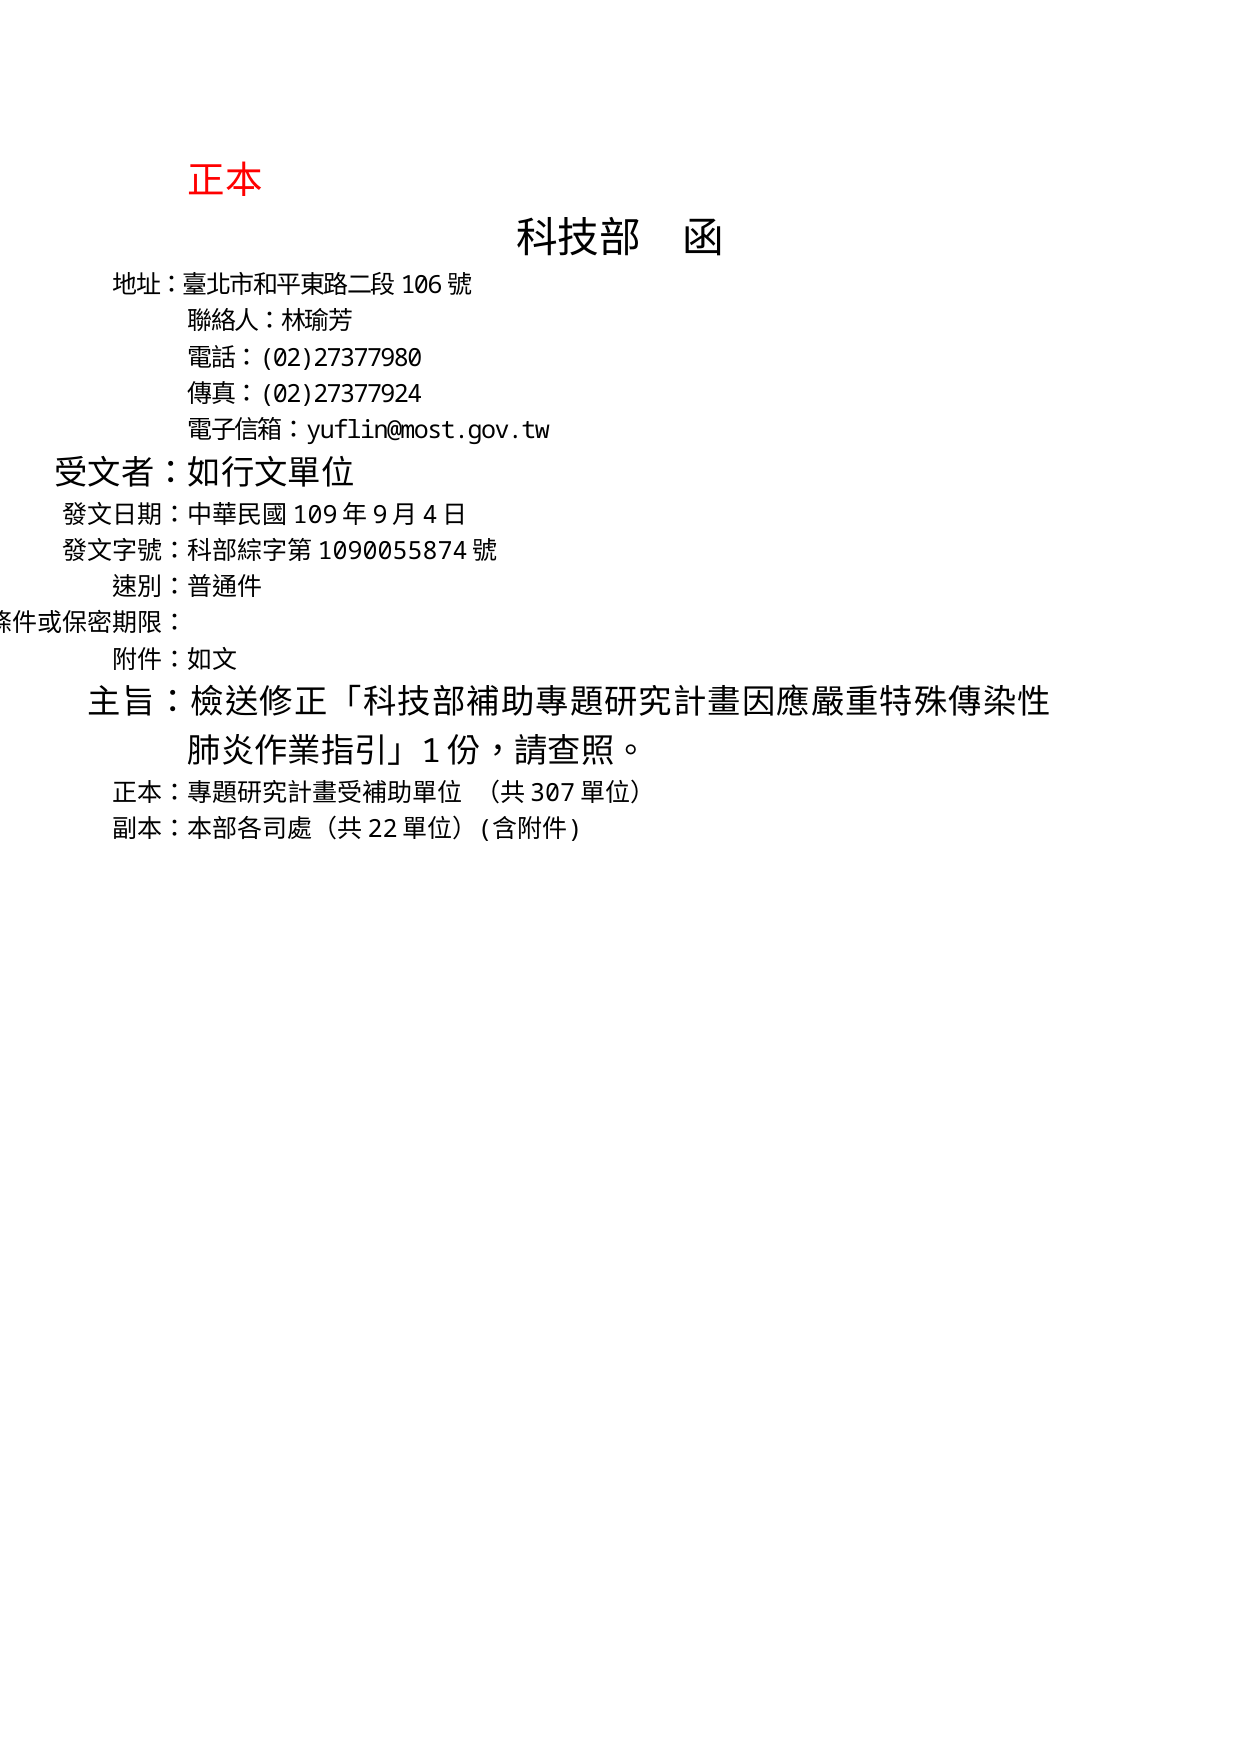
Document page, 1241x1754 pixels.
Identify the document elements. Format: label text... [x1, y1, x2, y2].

text 受文者：如行文單位 [54, 446, 1053, 494]
text 科技部 函 [187, 204, 1053, 264]
text 地址：臺北市和平東路二段106號 [112, 264, 1053, 301]
text 電話：(02)27377980 [187, 337, 1053, 373]
text 正本：專題研究計畫受補助單位 （共307單位） [112, 772, 1053, 808]
text 主旨：檢送修正「科技部補助專題研究計畫因應嚴重特殊傳染性肺炎作業指引」1份，請查照。 [87, 675, 1053, 772]
text 發文字號：科部綜字第1090055874號 [62, 530, 1053, 567]
text 速別：普通件 [112, 567, 1053, 603]
text 發文日期：中華民國109年9月4日 [62, 494, 1053, 530]
text 聯絡人：林瑜芳 [187, 301, 1053, 337]
text 副本：本部各司處（共22單位）(含附件) [112, 808, 1053, 844]
text 附件：如文 [112, 639, 1053, 675]
text 正本 [187, 150, 1053, 204]
text 電子信箱：yuflin@most.gov.tw [187, 409, 1053, 446]
text 密等及解密條件或保密期限： [0, 603, 1053, 639]
text 傳真：(02)27377924 [187, 373, 1053, 409]
